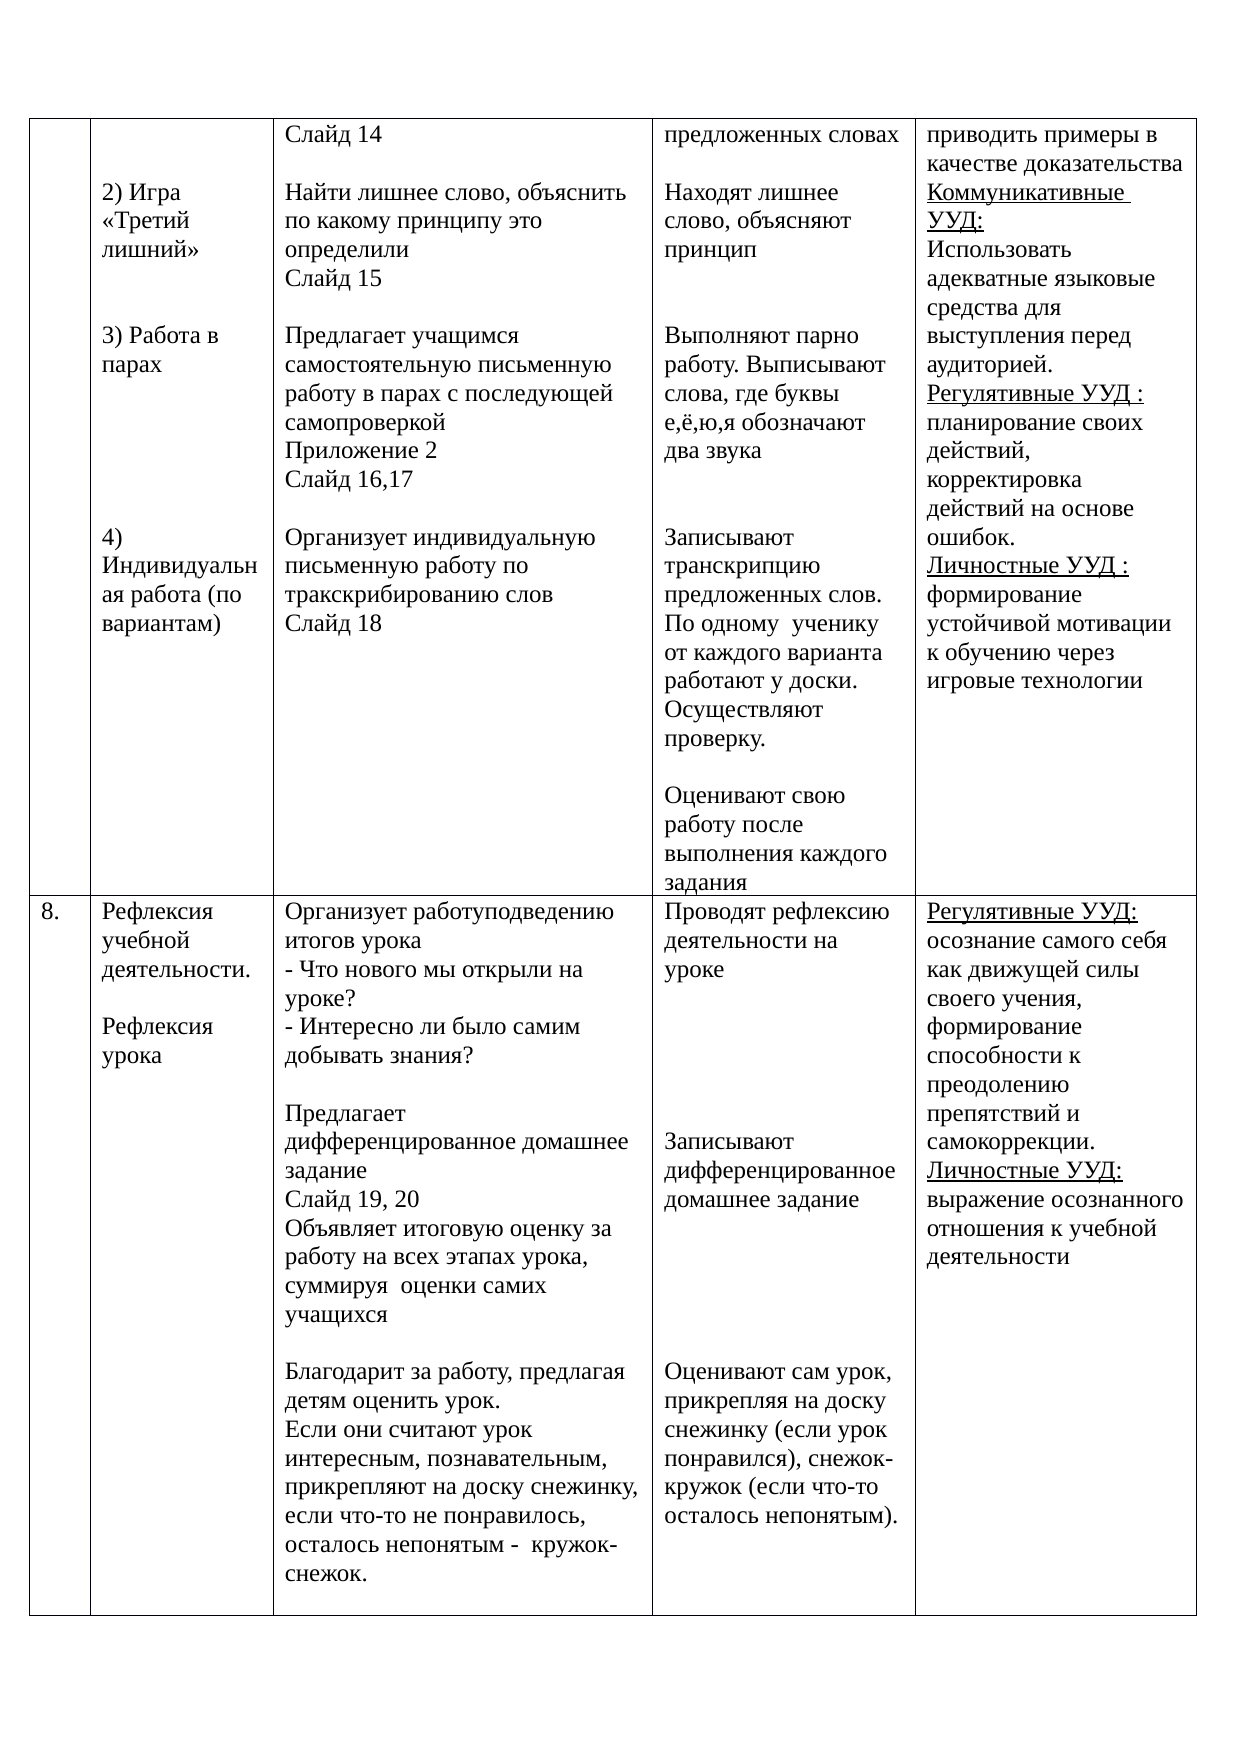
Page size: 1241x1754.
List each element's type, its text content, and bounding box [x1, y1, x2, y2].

table_cell Рефлексия учебной деятельности. Рефлексия урока [91, 896, 273, 1615]
table_cell 2) Игра «Третий лишний» 3) Работа в парах 4) Индивидуальная работа (по вариантам) [91, 119, 273, 895]
table_cell 8. [30, 896, 90, 1615]
table_cell Проводят рефлексию деятельности на уроке Записывают дифференцированное домашнее задание Оценивают сам урок, прикрепляя на доску снежинку (если урок понравился), снежок-кружок (если что-то осталось непонятым). [653, 896, 915, 1615]
table_cell Слайд 14 Найти лишнее слово, объяснить по какому принципу это определили Слайд 15 Предлагает учащимся самостоятельную письменную работу в парах с последующей самопроверкой Приложение 2 Слайд 16,17 Организует индивидуальную письменную работу по тракскрибированию слов Слайд 18 [274, 119, 652, 895]
table_cell приводить примеры в качестве доказательства Коммуникативные УУД: Использовать адекватные языковые средства для выступления перед аудиторией. Регулятивные УУД : планирование своих действий, корректировка действий на основе ошибок. Личностные УУД : формирование устойчивой мотивации к обучению через игровые технологии [916, 119, 1196, 895]
table_cell [30, 119, 90, 895]
table_cell Организует работуподведению итогов урока - Что нового мы открыли на уроке? - Интересно ли было самим добывать знания? Предлагает дифференцированное домашнее задание Слайд 19, 20 Объявляет итоговую оценку за работу на всех этапах урока, суммируя оценки самих учащихся Благодарит за работу, предлагая детям оценить урок. Если они считают урок интересным, познавательным, прикрепляют на доску снежинку, если что-то не понравилось, осталось непонятым - кружок-снежок. [274, 896, 652, 1615]
table_cell предложенных словах Находят лишнее слово, объясняют принцип Выполняют парно работу. Выписывают слова, где буквы е,ё,ю,я обозначают два звука Записывают транскрипцию предложенных слов. По одному ученику от каждого варианта работают у доски. Осуществляют проверку. Оценивают свою работу после выполнения каждого задания [653, 119, 915, 895]
table_cell Регулятивные УУД: осознание самого себя как движущей силы своего учения, формирование способности к преодолению препятствий и самокоррекции. Личностные УУД: выражение осознанного отношения к учебной деятельности [916, 896, 1196, 1615]
